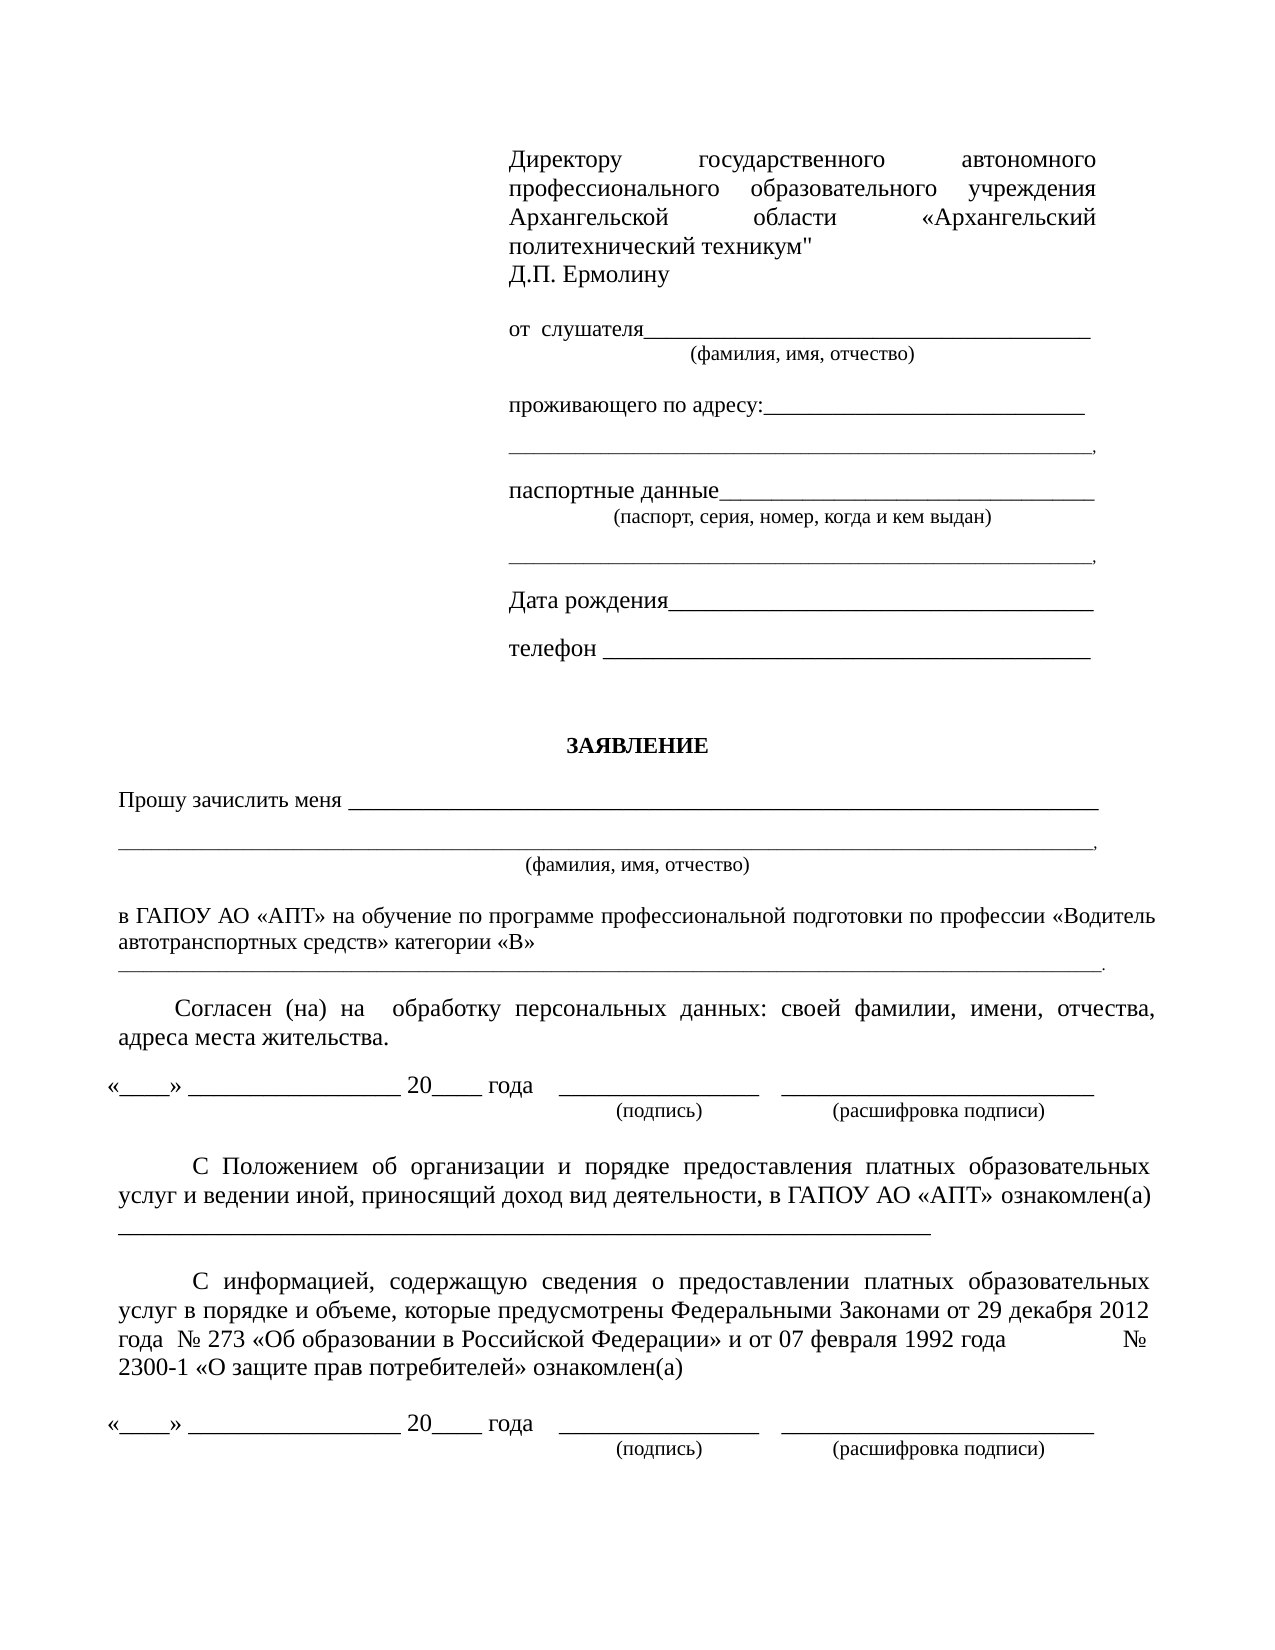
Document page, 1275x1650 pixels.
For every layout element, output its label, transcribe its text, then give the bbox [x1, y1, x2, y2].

table_header Директору государственного автономного профессионального образовательного учреждения Архангельской области «Архангельский политехнический техникум" Д.П. Ермолину [498, 145, 1107, 288]
table_cell от слушателя_______________________________________ (фамилия, имя, отчество) проживающего по адресу:____________________________ ______________________________________________________________________, паспортные данные____________________________________ (паспорт, серия, номер, когда и кем выдан) ______________________________________________________________________, Дата рождения__________________________________ телефон _______________________________________ [498, 288, 1107, 705]
text Прошу зачислить меня ____________________________________________________________ [118, 784, 1157, 813]
text _____________________________________________________________________________________________________________________, [118, 832, 1172, 852]
table_header ________________ (подпись) [548, 1408, 770, 1460]
table_header ________________ (подпись) [548, 1070, 770, 1122]
text С информацией, содержащую сведения о предоставлении платных образовательных услуг в порядке и объеме, которые предусмотрены Федеральными Законами от 29 декабря 2012 года № 273 «Об образовании в Российской Федерации» и от 07 февраля 1992 года № 2300-1 «О защите прав потребителей» ознакомлен(а) [118, 1266, 1151, 1381]
table_header «____» _________________ 20____ года [96, 1070, 548, 1122]
text Согласен (на) на обработку персональных данных: своей фамилии, имени, отчества, адреса места жительства. [118, 993, 1157, 1051]
table_header _________________________ (расшифровка подписи) [770, 1070, 1107, 1122]
table_cell [92, 288, 497, 705]
text ЗАЯВЛЕНИЕ [118, 732, 1157, 758]
text С Положением об организации и порядке предоставления платных образовательных услуг и ведении иной, приносящий доход вид деятельности, в ГАПОУ АО «АПТ» ознакомлен(а) _________________________________________________________________ [118, 1151, 1151, 1237]
text в ГАПОУ АО «АПТ» на обучение по программе профессиональной подготовки по профессии «Водитель автотранспортных средств» категории «В» [118, 902, 1157, 955]
text ______________________________________________________________________________________________________________________. [118, 955, 1172, 974]
table_header [92, 145, 497, 288]
text (фамилия, имя, отчество) [118, 852, 1157, 876]
table_header «____» _________________ 20____ года [96, 1408, 548, 1460]
table_header _________________________ (расшифровка подписи) [770, 1408, 1107, 1460]
